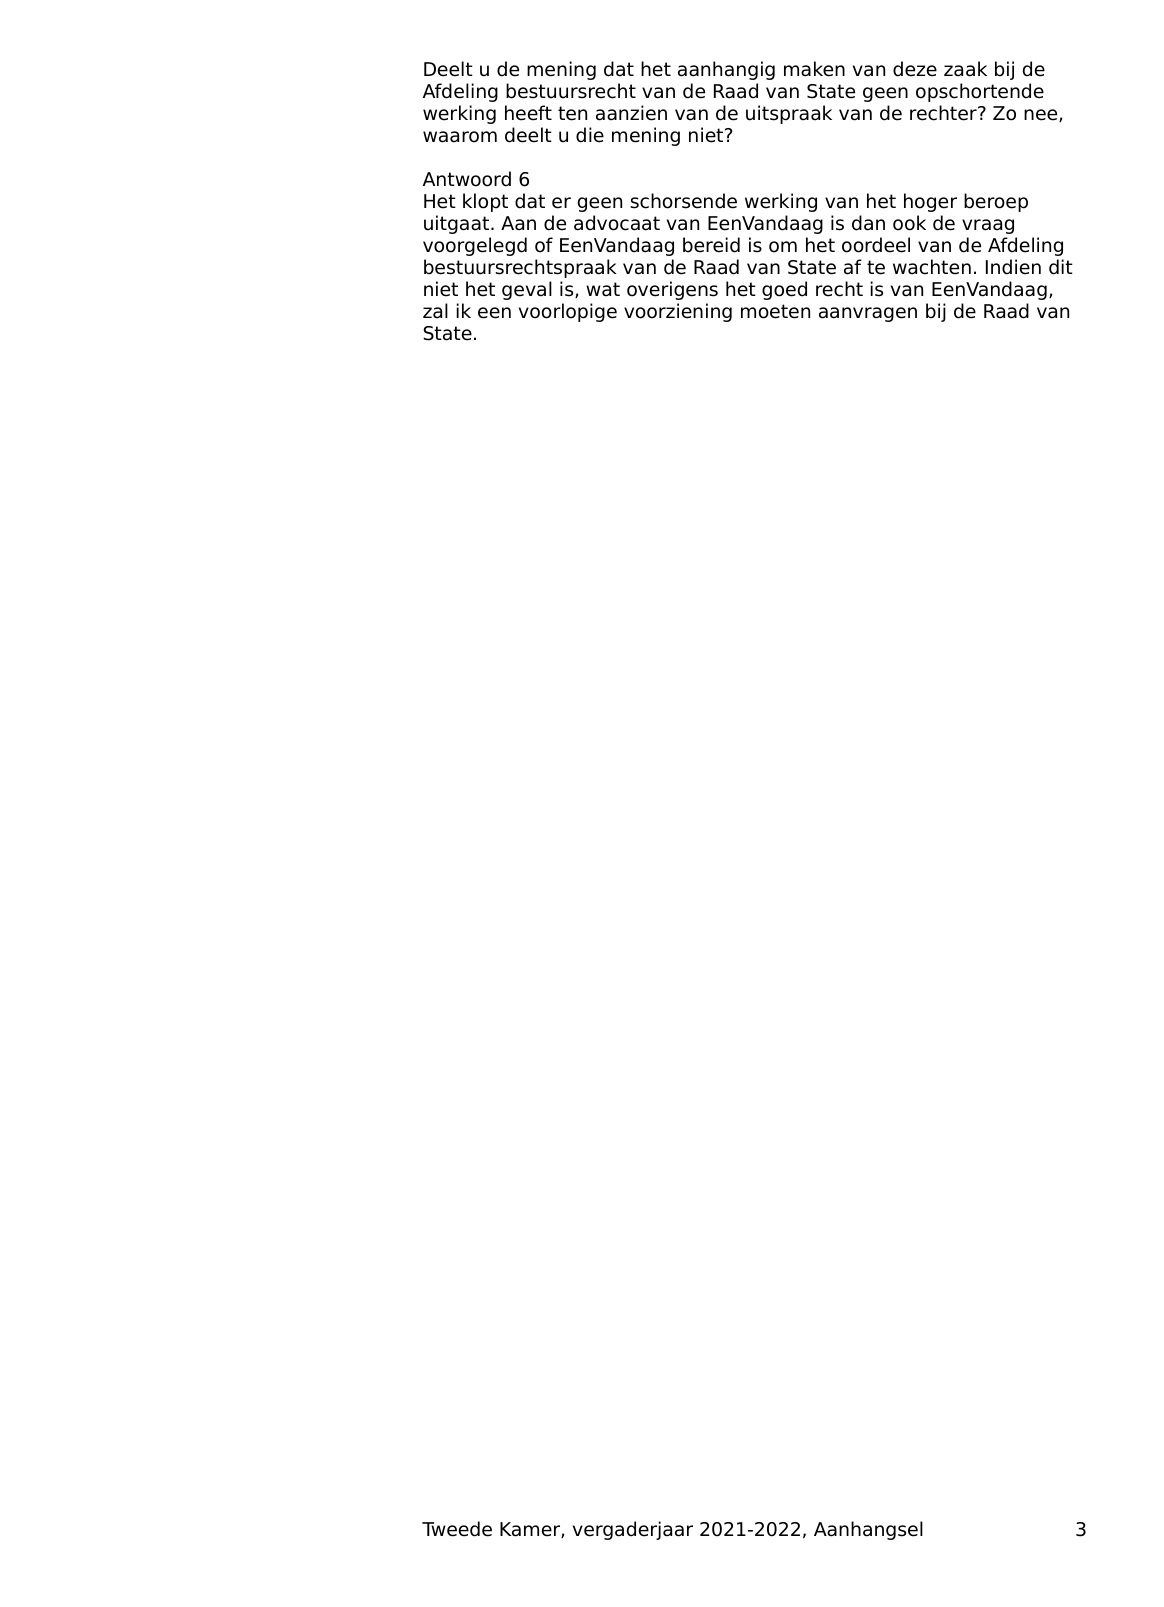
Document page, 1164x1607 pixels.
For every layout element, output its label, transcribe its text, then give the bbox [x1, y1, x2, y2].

text Het klopt dat er geen schorsende werking van het hoger beroep uitgaat. Aan de advocaat van EenVandaag is dan ook de vraag voorgelegd of EenVandaag bereid is om het oordeel van de Afdeling bestuursrechtspraak van de Raad van State af te wachten. Indien dit niet het geval is, wat overigens het goed recht is van EenVandaag, zal ik een voorlopige voorziening moeten aanvragen bij de Raad van State. [422, 191, 1087, 345]
text Antwoord 6 [422, 169, 1087, 191]
text Deelt u de mening dat het aanhangig maken van deze zaak bij de Afdeling bestuursrecht van de Raad van State geen opschortende werking heeft ten aanzien van de uitspraak van de rechter? Zo nee, waarom deelt u die mening niet? [422, 59, 1087, 147]
